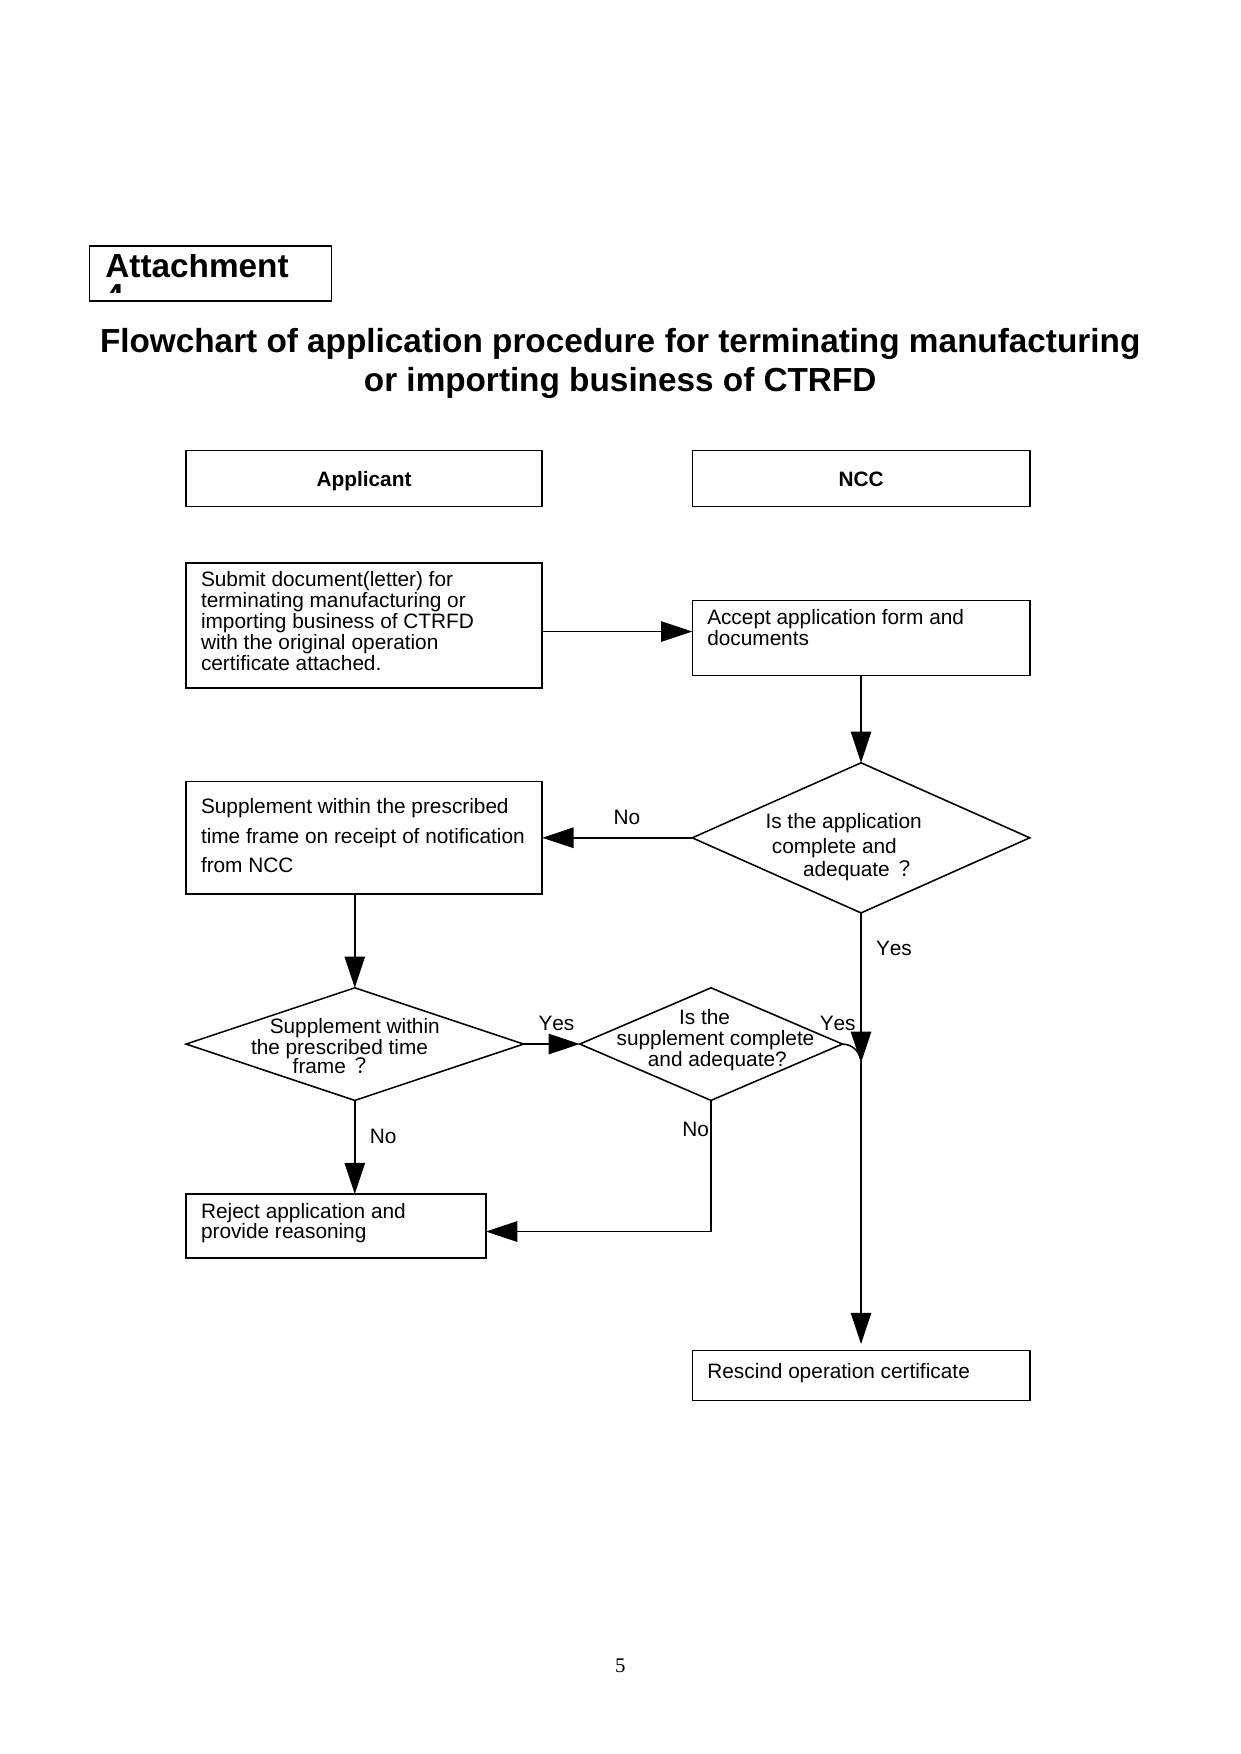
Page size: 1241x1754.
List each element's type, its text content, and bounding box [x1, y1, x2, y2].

text Attachment 4 [105, 254, 316, 293]
text Flowchart of application procedure for terminating manufacturing or importing business of CTRFD [89, 321, 1152, 398]
text Flowchart of application procedure for terminating manufacturing or importing business of CTRFD [90, 247, 331, 300]
